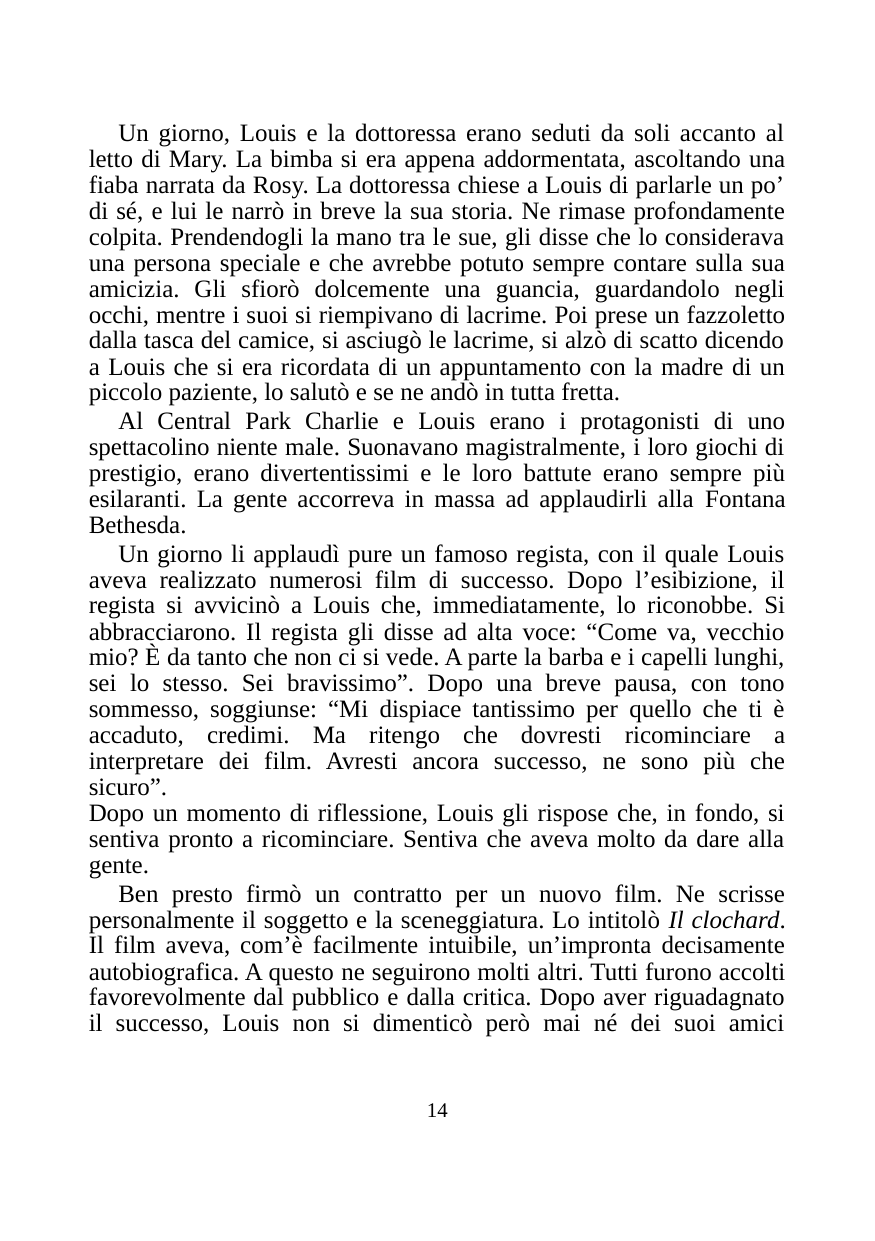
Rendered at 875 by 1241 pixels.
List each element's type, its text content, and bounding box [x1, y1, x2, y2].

text Un giorno li applaudì pure un famoso regista, con il quale Louis aveva realizzato numerosi film di successo. Dopo l’esibizione, il regista si avvicinò a Louis che, immediatamente, lo riconobbe. Si abbracciarono. Il regista gli disse ad alta voce: “Come va, vecchio mio? È da tanto che non ci si vede. A parte la barba e i capelli lunghi, sei lo stesso. Sei bravissimo”. Dopo una breve pausa, con tono sommesso, soggiunse: “Mi dispiace tantissimo per quello che ti è accaduto, credimi. Ma ritengo che dovresti ricominciare a interpretare dei film. Avresti ancora successo, ne sono più che sicuro”. Dopo un momento di riflessione, Louis gli rispose che, in fondo, si sentiva pronto a ricominciare. Sentiva che aveva molto da dare alla gente. [88, 539, 786, 879]
text Un giorno, Louis e la dottoressa erano seduti da soli accanto al letto di Mary. La bimba si era appena addormentata, ascoltando una fiaba narrata da Rosy. La dottoressa chiese a Louis di parlarle un po’ di sé, e lui le narrò in breve la sua storia. Ne rimase profondamente colpita. Prendendogli la mano tra le sue, gli disse che lo considerava una persona speciale e che avrebbe potuto sempre contare sulla sua amicizia. Gli sfiorò dolcemente una guancia, guardandolo negli occhi, mentre i suoi si riempivano di lacrime. Poi prese un fazzoletto dalla tasca del camice, si asciugò le lacrime, si alzò di scatto dicendo a Louis che si era ricordata di un appuntamento con la madre di un piccolo paziente, lo salutò e se ne andò in tutta fretta. [88, 118, 786, 406]
text Al Central Park Charlie e Louis erano i protagonisti di uno spettacolino niente male. Suonavano magistralmente, i loro giochi di prestigio, erano divertentissimi e le loro battute erano sempre più esilaranti. La gente accorreva in massa ad applaudirli alla Fontana Bethesda. [88, 406, 786, 539]
text Ben presto firmò un contratto per un nuovo film. Ne scrisse personalmente il soggetto e la sceneggiatura. Lo intitolò Il clochard. Il film aveva, com’è facilmente intuibile, un’impronta decisamente autobiografica. A questo ne seguirono molti altri. Tutti furono accolti favorevolmente dal pubblico e dalla critica. Dopo aver riguadagnato il successo, Louis non si dimenticò però mai né dei suoi amici [88, 879, 786, 1037]
